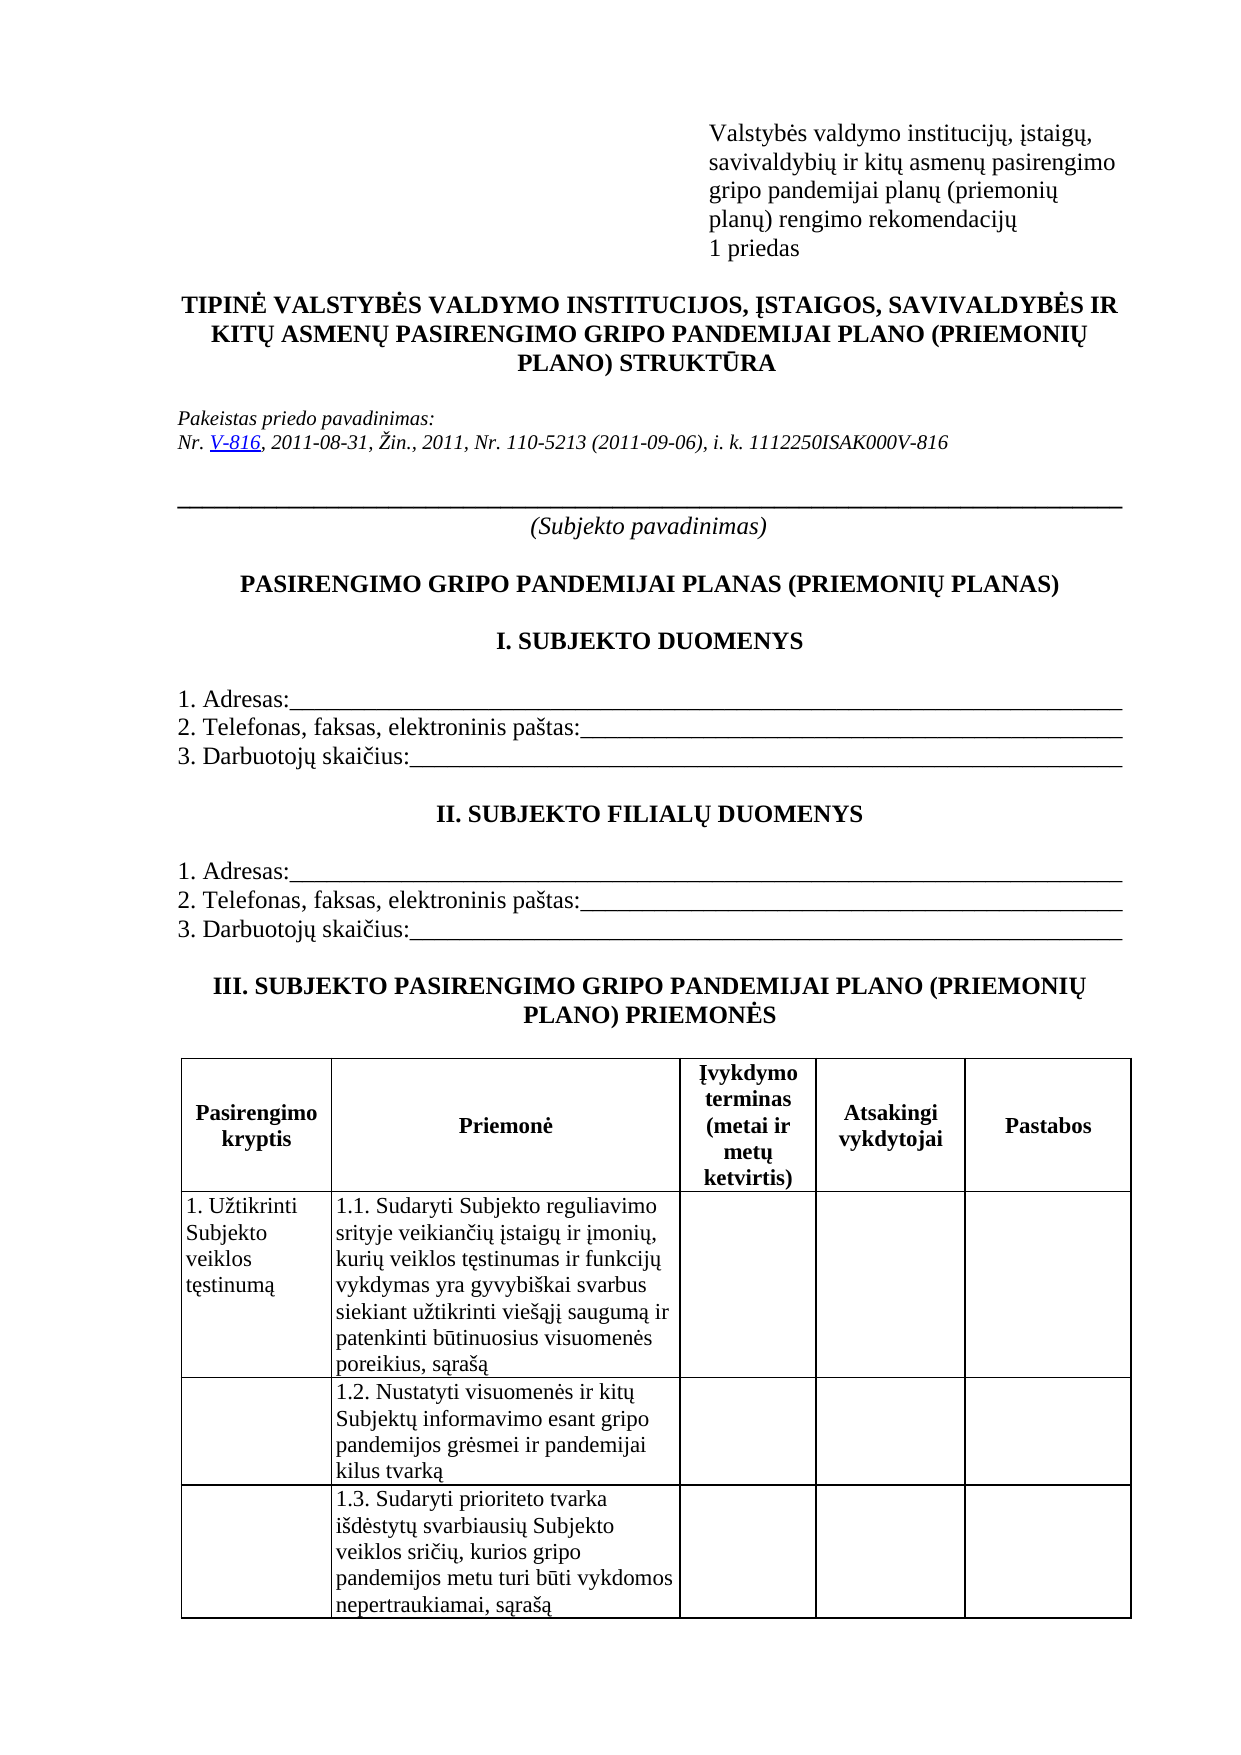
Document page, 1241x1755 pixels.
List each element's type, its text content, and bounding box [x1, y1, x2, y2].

text TIPINĖ VALSTYBĖS VALDYMO INSTITUCIJOS, ĮSTAIGOS, SAVIVALDYBĖS IR KITŲ ASMENŲ PASIRENGIMO GRIPO PANDEMIJAI PLANO (PRIEMONIŲ PLANO) STRUKTŪRA [177, 291, 1122, 377]
text savivaldybių ir kitų asmenų pasirengimo [177, 147, 1122, 176]
table_cell [817, 1192, 964, 1377]
table_cell [817, 1486, 964, 1617]
table_header Pasirengimo kryptis [182, 1059, 331, 1191]
text Valstybės valdymo institucijų, įstaigų, [709, 118, 1122, 147]
text III. SUBJEKTO PASIRENGIMO GRIPO PANDEMIJAI PLANO (PRIEMONIŲ PLANO) PRIEMONĖS [177, 971, 1122, 1029]
text _ [177, 482, 1122, 507]
table_header Priemonė [332, 1059, 679, 1191]
text 3. Darbuotojų skaičius: [177, 914, 1122, 942]
table_cell 1.3. Sudaryti prioriteto tvarka išdėstytų svarbiausių Subjekto veiklos sričių, kurios gripo pandemijos metu turi būti vykdomos nepertraukiamai, sąrašą [332, 1486, 679, 1617]
table_header Įvykdymo terminas (metai ir metų ketvirtis) [681, 1059, 815, 1191]
table_cell 1. Užtikrinti Subjekto veiklos tęstinumą [182, 1192, 331, 1377]
table_cell [966, 1192, 1130, 1377]
text II. SUBJEKTO FILIALŲ DUOMENYS [177, 799, 1122, 827]
table_cell 1.1. Sudaryti Subjekto reguliavimo srityje veikiančių įstaigų ir įmonių, kurių veiklos tęstinumas ir funkcijų vykdymas yra gyvybiškai svarbus siekiant užtikrinti viešąjį saugumą ir patenkinti būtinuosius visuomenės poreikius, sąrašą [332, 1192, 679, 1377]
table_cell [966, 1486, 1130, 1617]
text gripo pandemijai planų (priemonių [177, 176, 1122, 204]
text (Subjekto pavadinimas) [177, 511, 1122, 540]
table_cell [681, 1192, 815, 1377]
text 3. Darbuotojų skaičius: [177, 741, 1122, 770]
text 2. Telefonas, faksas, elektroninis paštas: [177, 885, 1122, 914]
text Pakeistas priedo pavadinimas: [177, 406, 1122, 430]
text 1. Adresas: [177, 684, 1122, 712]
table_cell [966, 1378, 1130, 1484]
table_cell [681, 1486, 815, 1617]
table_cell [817, 1378, 964, 1484]
text 1 priedas [177, 233, 1122, 262]
table_header Pastabos [966, 1059, 1130, 1191]
text 1. Adresas: [177, 856, 1122, 885]
text 2. Telefonas, faksas, elektroninis paštas: [177, 712, 1122, 741]
text I. SUBJEKTO DUOMENYS [177, 626, 1122, 655]
table_cell 1.2. Nustatyti visuomenės ir kitų Subjektų informavimo esant gripo pandemijos grėsmei ir pandemijai kilus tvarką [332, 1378, 679, 1484]
text PASIRENGIMO GRIPO PANDEMIJAI PLANAS (PRIEMONIŲ PLANAS) [177, 569, 1122, 597]
text planų) rengimo rekomendacijų [177, 204, 1122, 233]
table_cell [182, 1486, 331, 1617]
table_cell [182, 1378, 331, 1484]
table_cell [681, 1378, 815, 1484]
text Nr. V-816, 2011-08-31, Žin., 2011, Nr. 110-5213 (2011-09-06), i. k. 1112250ISAK000V-816 [177, 430, 1122, 454]
table_header Atsakingi vykdytojai [817, 1059, 964, 1191]
